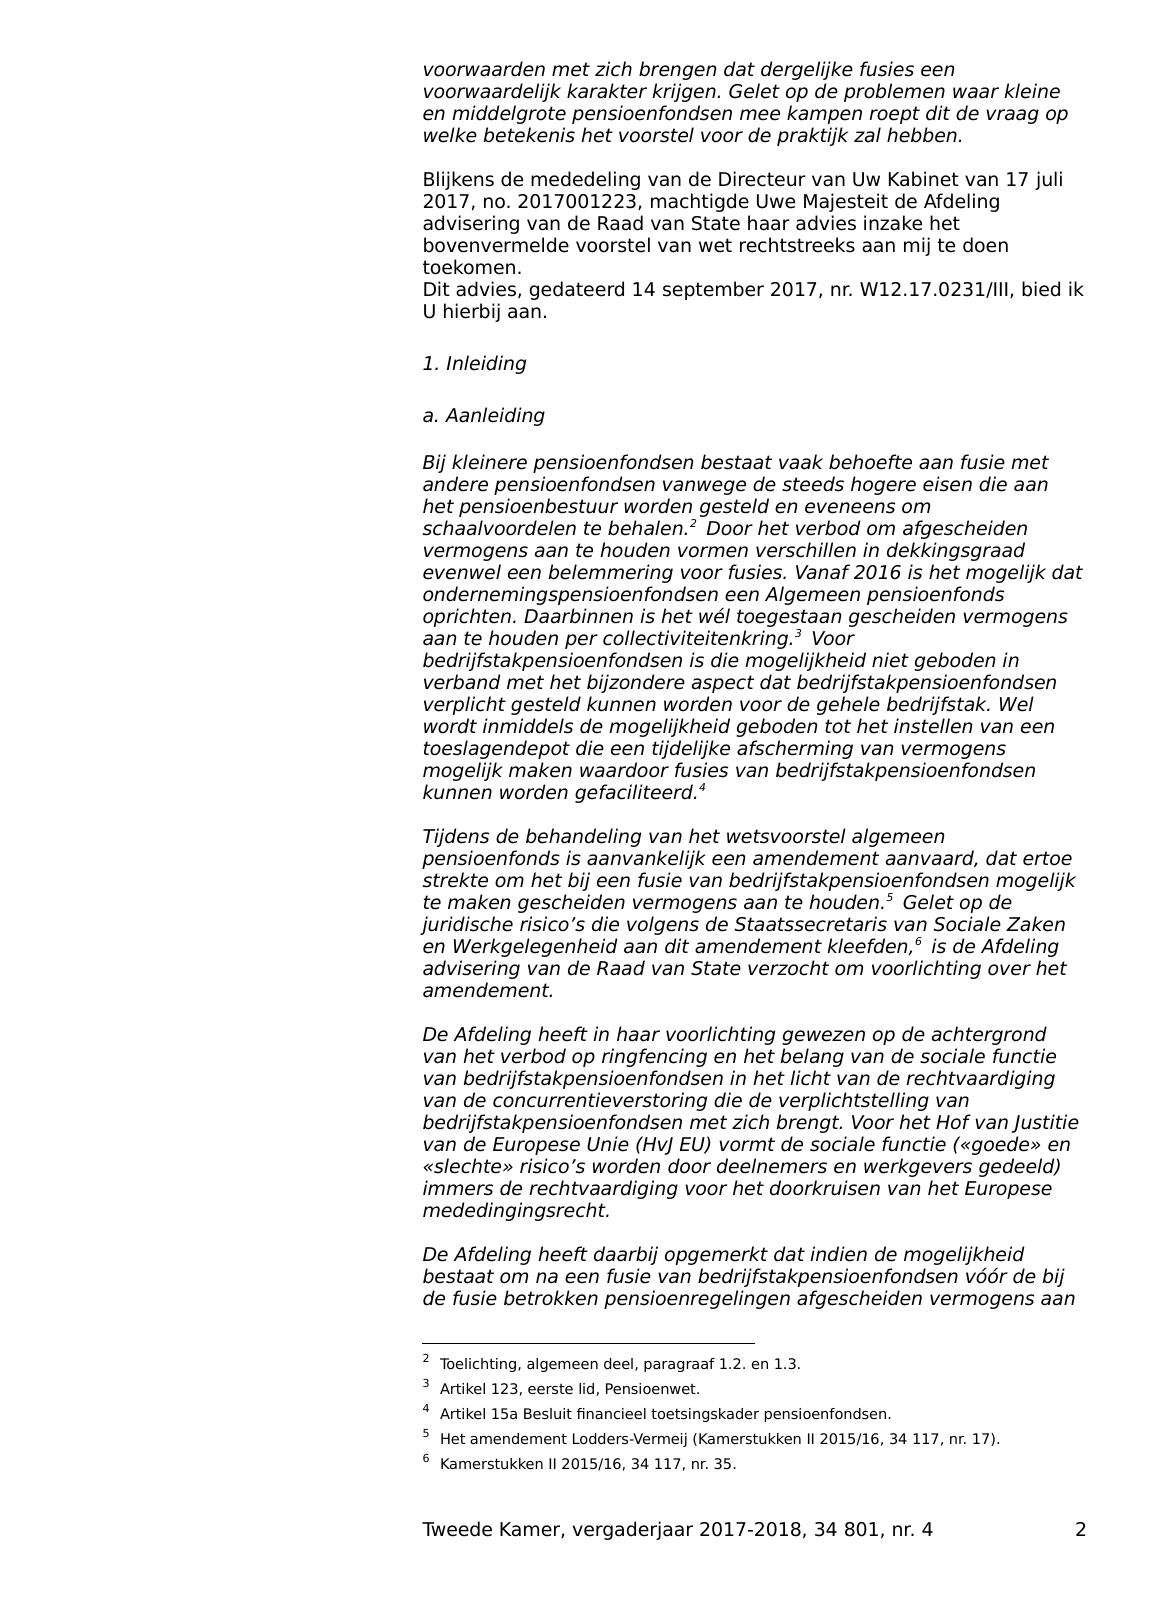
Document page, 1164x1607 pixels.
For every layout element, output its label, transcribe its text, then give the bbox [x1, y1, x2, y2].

text Artikel 15a Besluit financieel toetsingskader pensioenfondsen. [422, 1402, 1087, 1424]
text Kamerstukken II 2015/16, 34 117, nr. 35. [422, 1452, 1087, 1474]
text Het amendement Lodders-Vermeij (Kamerstukken II 2015/16, 34 117, nr. 17). [422, 1427, 1087, 1449]
text Tijdens de behandeling van het wetsvoorstel algemeen pensioenfonds is aanvankelijk een amendement aanvaard, dat ertoe strekte om het bij een fusie van bedrijfstakpensioenfondsen mogelijk te maken gescheiden vermogens aan te houden. Gelet op de juridische risico’s die volgens de Staatssecretaris van Sociale Zaken en Werkgelegenheid aan dit amendement kleefden, is de Afdeling advisering van de Raad van State verzocht om voorlichting over het amendement. [422, 826, 1087, 1002]
subtitle 1. Inleiding [422, 353, 1087, 375]
text Toelichting, algemeen deel, paragraaf 1.2. en 1.3. [422, 1352, 1087, 1374]
text Dit advies, gedateerd 14 september 2017, nr. W12.17.0231/III, bied ik U hierbij aan. [422, 279, 1087, 323]
text voorwaarden met zich brengen dat dergelijke fusies een voorwaardelijk karakter krijgen. Gelet op de problemen waar kleine en middelgrote pensioenfondsen mee kampen roept dit de vraag op welke betekenis het voorstel voor de praktijk zal hebben. [422, 59, 1087, 147]
text De Afdeling heeft daarbij opgemerkt dat indien de mogelijkheid bestaat om na een fusie van bedrijfstakpensioenfondsen vóór de bij de fusie betrokken pensioenregelingen afgescheiden vermogens aan [422, 1244, 1087, 1310]
text Artikel 123, eerste lid, Pensioenwet. [422, 1377, 1087, 1399]
text De Afdeling heeft in haar voorlichting gewezen op de achtergrond van het verbod op ringfencing en het belang van de sociale functie van bedrijfstakpensioenfondsen in het licht van de rechtvaardiging van de concurrentieverstoring die de verplichtstelling van bedrijfstakpensioenfondsen met zich brengt. Voor het Hof van Justitie van de Europese Unie (HvJ EU) vormt de sociale functie («goede» en «slechte» risico’s worden door deelnemers en werkgevers gedeeld) immers de rechtvaardiging voor het doorkruisen van het Europese mededingingsrecht. [422, 1024, 1087, 1222]
text Bij kleinere pensioenfondsen bestaat vaak behoefte aan fusie met andere pensioenfondsen vanwege de steeds hogere eisen die aan het pensioenbestuur worden gesteld en eveneens om schaalvoordelen te behalen. Door het verbod om afgescheiden vermogens aan te houden vormen verschillen in dekkingsgraad evenwel een belemmering voor fusies. Vanaf 2016 is het mogelijk dat ondernemingspensioenfondsen een Algemeen pensioenfonds oprichten. Daarbinnen is het wél toegestaan gescheiden vermogens aan te houden per collectiviteitenkring. Voor bedrijfstakpensioenfondsen is die mogelijkheid niet geboden in verband met het bijzondere aspect dat bedrijfstakpensioenfondsen verplicht gesteld kunnen worden voor de gehele bedrijfstak. Wel wordt inmiddels de mogelijkheid geboden tot het instellen van een toeslagendepot die een tijdelijke afscherming van vermogens mogelijk maken waardoor fusies van bedrijfstakpensioenfondsen kunnen worden gefaciliteerd. [422, 452, 1087, 804]
subtitle a. Aanleiding [422, 405, 1087, 427]
text Blijkens de mededeling van de Directeur van Uw Kabinet van 17 juli 2017, no. 2017001223, machtigde Uwe Majesteit de Afdeling advisering van de Raad van State haar advies inzake het bovenvermelde voorstel van wet rechtstreeks aan mij te doen toekomen. [422, 169, 1087, 279]
